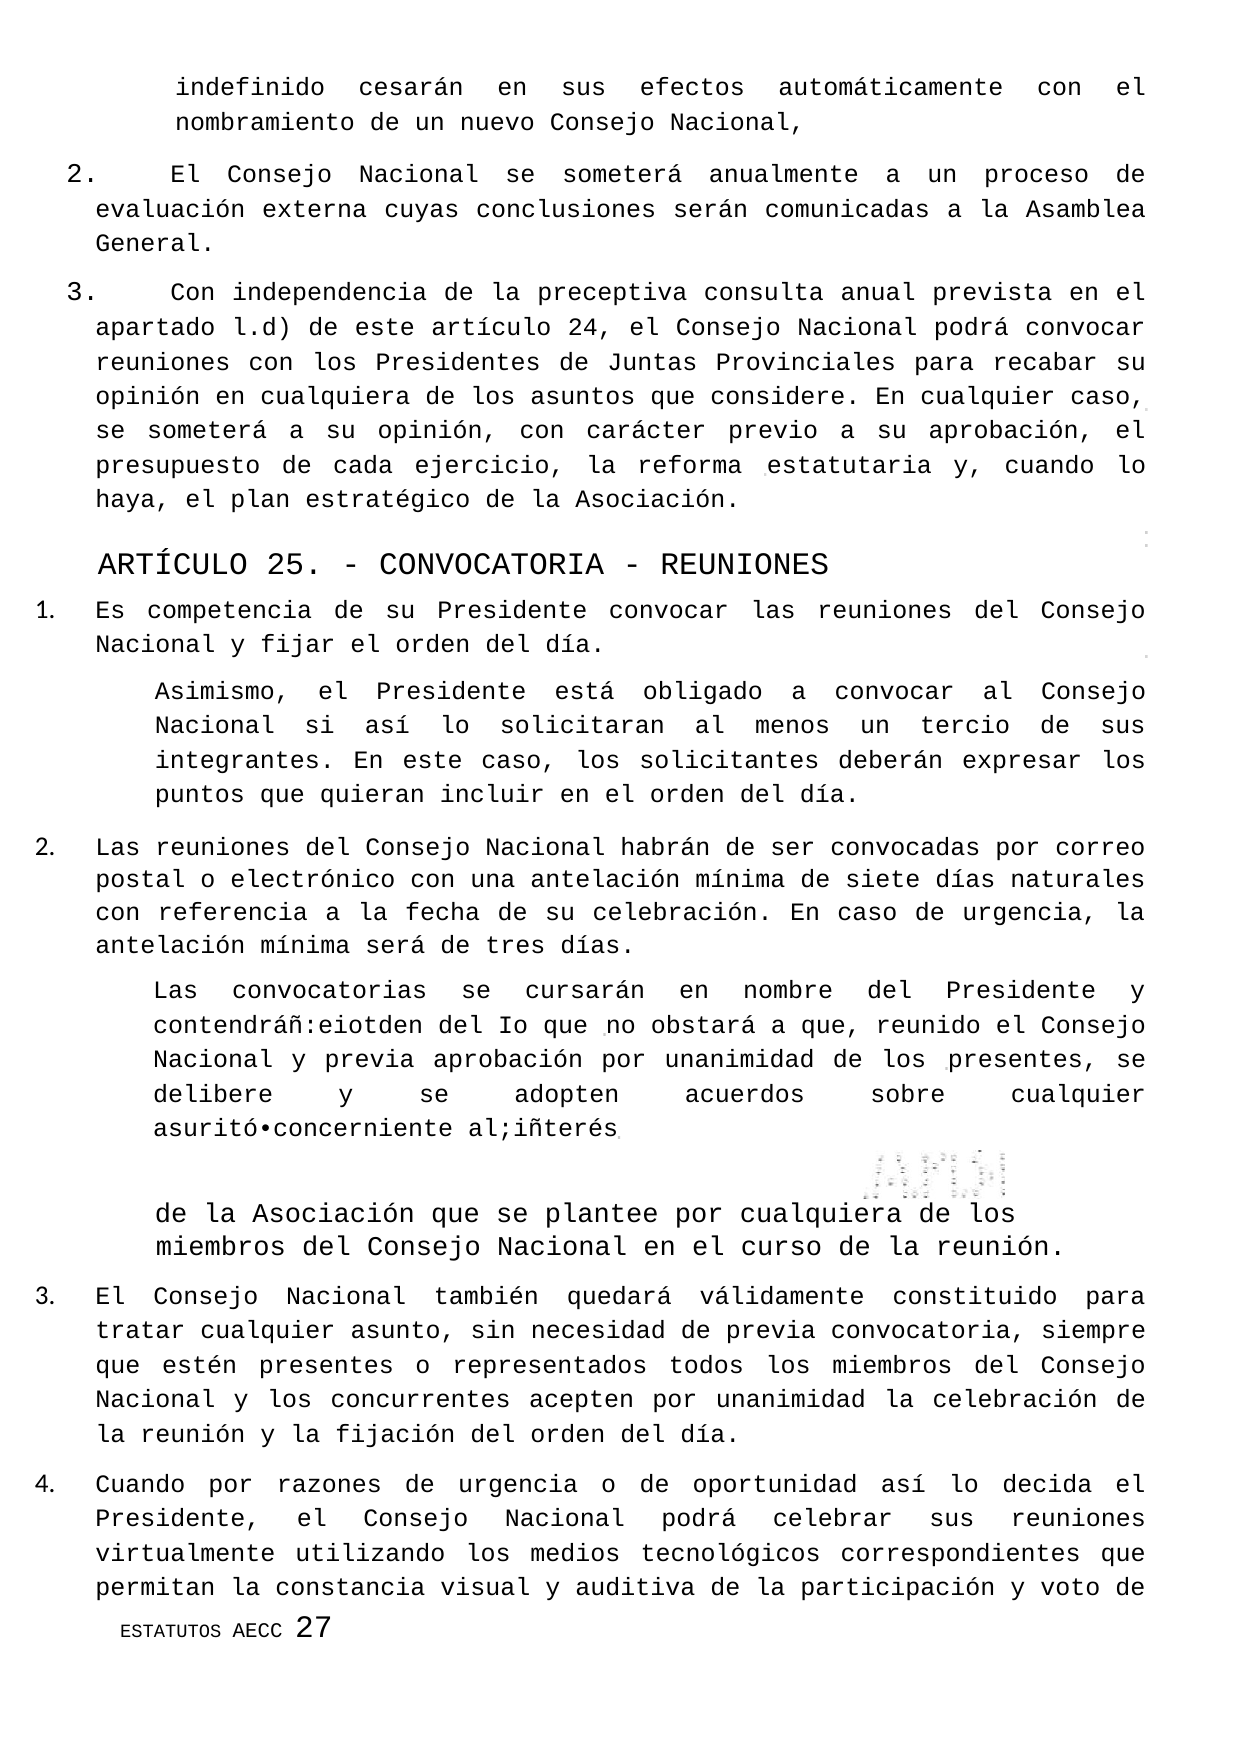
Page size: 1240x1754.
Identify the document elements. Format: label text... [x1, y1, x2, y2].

text Las convocatorias se cursarán en nombre del Presidente y contendráñ:eiotden del Io que no obstará a que, reunido el Consejo Nacional y previa aprobación por unanimidad de los presentes, se delibere y se adopten acuerdos sobre cualquier asuritó•concerniente al;iñterés [153, 978, 1146, 1144]
subtitle ARTÍCULO 25. - CONVOCATORIA - REUNIONES [98, 548, 1147, 584]
list Con independencia de la preceptiva consulta anual prevista en el apartado l.d) de este artículo 24, el Consejo Nacional podrá convocar reuniones con los Presidentes de Juntas Provinciales para recabar su opinión en cualquiera de los asuntos que considere. En cualquier caso, se someterá a su opinión, con carácter previo a su aprobación, el presupuesto de cada ejercicio, la reforma estatutaria y, cuando lo haya, el plan estratégico de la Asociación. [66, 278, 1146, 515]
text de la Asociación que se plantee por cualquiera de los miembros del Consejo Nacional en el curso de la reunión. [154, 1200, 1147, 1264]
list Cuando por razones de urgencia o de oportunidad así lo decida el Presidente, el Consejo Nacional podrá celebrar sus reuniones virtualmente utilizando los medios tecnológicos correspondientes que permitan la constancia visual y auditiva de la participación y voto de [34, 1466, 1146, 1603]
text Asimismo, el Presidente está obligado a convocar al Consejo Nacional si así lo solicitaran al menos un tercio de sus integrantes. En este caso, los solicitantes deberán expresar los puntos que quieran incluir en el orden del día. [154, 678, 1146, 810]
list Es competencia de su Presidente convocar las reuniones del Consejo Nacional y fijar el orden del día. [34, 592, 1146, 660]
list El Consejo Nacional también quedará válidamente constituido para tratar cualquier asunto, sin necesidad de previa convocatoria, siempre que estén presentes o representados todos los miembros del Consejo Nacional y los concurrentes acepten por unanimidad la celebración de la reunión y la fijación del orden del día. [34, 1278, 1146, 1450]
text indefinido cesarán en sus efectos automáticamente con el nombramiento de un nuevo Consejo Nacional, [175, 75, 1146, 138]
list Las reuniones del Consejo Nacional habrán de ser convocadas por correo postal o electrónico con una antelación mínima de siete días naturales con referencia a la fecha de su celebración. En caso de urgencia, la antelación mínima será de tres días. [34, 829, 1146, 961]
list El Consejo Nacional se someterá anualmente a un proceso de evaluación externa cuyas conclusiones serán comunicadas a la Asamblea General. [66, 160, 1146, 259]
